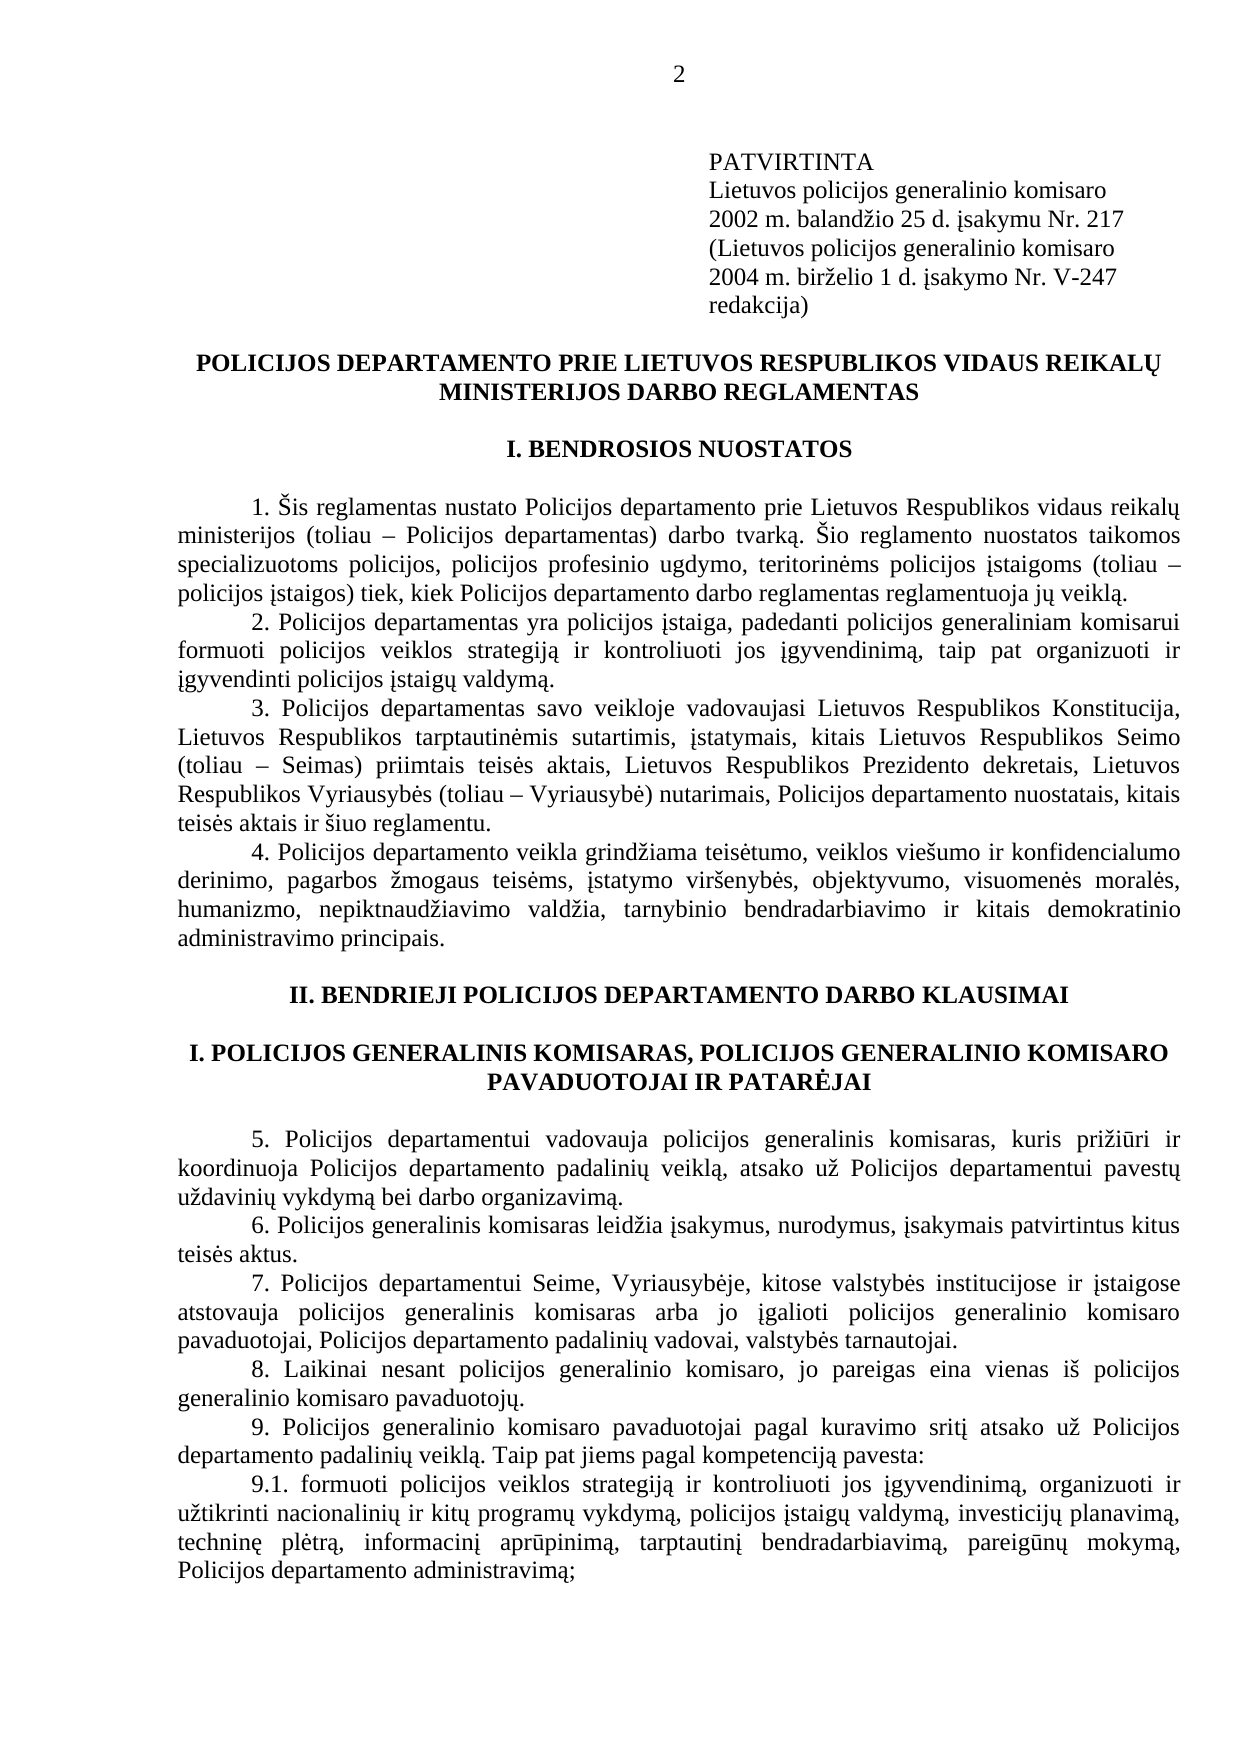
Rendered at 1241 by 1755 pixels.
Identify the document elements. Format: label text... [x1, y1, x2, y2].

text 2004 m. birželio 1 d. įsakymo Nr. V-247 [177, 262, 1181, 291]
text 9.1. formuoti policijos veiklos strategiją ir kontroliuoti jos įgyvendinimą, organizuoti ir užtikrinti nacionalinių ir kitų programų vykdymą, policijos įstaigų valdymą, investicijų planavimą, techninę plėtrą, informacinį aprūpinimą, tarptautinį bendradarbiavimą, pareigūnų mokymą, Policijos departamento administravimą; [177, 1469, 1181, 1584]
text (Lietuvos policijos generalinio komisaro [177, 233, 1181, 262]
text I. POLICIJOS GENERALINIS KOMISARAS, POLICIJOS GENERALINIO KOMISARO PAVADUOTOJAI IR PATARĖJAI [177, 1038, 1181, 1096]
text 2. Policijos departamentas yra policijos įstaiga, padedanti policijos generaliniam komisarui formuoti policijos veiklos strategiją ir kontroliuoti jos įgyvendinimą, taip pat organizuoti ir įgyvendinti policijos įstaigų valdymą. [177, 607, 1181, 693]
text 5. Policijos departamentui vadovauja policijos generalinis komisaras, kuris prižiūri ir koordinuoja Policijos departamento padalinių veiklą, atsako už Policijos departamentui pavestų uždavinių vykdymą bei darbo organizavimą. [177, 1124, 1181, 1211]
text 1. Šis reglamentas nustato Policijos departamento prie Lietuvos Respublikos vidaus reikalų ministerijos (toliau – Policijos departamentas) darbo tvarką. Šio reglamento nuostatos taikomos specializuotoms policijos, policijos profesinio ugdymo, teritorinėms policijos įstaigoms (toliau – policijos įstaigos) tiek, kiek Policijos departamento darbo reglamentas reglamentuoja jų veiklą. [177, 492, 1181, 607]
text 4. Policijos departamento veikla grindžiama teisėtumo, veiklos viešumo ir konfidencialumo derinimo, pagarbos žmogaus teisėms, įstatymo viršenybės, objektyvumo, visuomenės moralės, humanizmo, nepiktnaudžiavimo valdžia, tarnybinio bendradarbiavimo ir kitais demokratinio administravimo principais. [177, 837, 1181, 952]
text Lietuvos policijos generalinio komisaro [177, 176, 1181, 204]
text I. BENDROSIOS NUOSTATOS [177, 434, 1181, 463]
text 2002 m. balandžio 25 d. įsakymu Nr. 217 [177, 204, 1181, 233]
text 3. Policijos departamentas savo veikloje vadovaujasi Lietuvos Respublikos Konstitucija, Lietuvos Respublikos tarptautinėmis sutartimis, įstatymais, kitais Lietuvos Respublikos Seimo (toliau – Seimas) priimtais teisės aktais, Lietuvos Respublikos Prezidento dekretais, Lietuvos Respublikos Vyriausybės (toliau – Vyriausybė) nutarimais, Policijos departamento nuostatais, kitais teisės aktais ir šiuo reglamentu. [177, 693, 1181, 837]
text 9. Policijos generalinio komisaro pavaduotojai pagal kuravimo sritį atsako už Policijos departamento padalinių veiklą. Taip pat jiems pagal kompetenciją pavesta: [177, 1412, 1181, 1469]
text redakcija) [177, 291, 1181, 319]
text POLICIJOS DEPARTAMENTO PRIE LIETUVOS RESPUBLIKOS VIDAUS REIKALŲ MINISTERIJOS DARBO REGLAMENTAS [177, 348, 1181, 406]
text II. BENDRIEJI POLICIJOS DEPARTAMENTO DARBO KLAUSIMAI [177, 981, 1181, 1009]
text 7. Policijos departamentui Seime, Vyriausybėje, kitose valstybės institucijose ir įstaigose atstovauja policijos generalinis komisaras arba jo įgalioti policijos generalinio komisaro pavaduotojai, Policijos departamento padalinių vadovai, valstybės tarnautojai. [177, 1268, 1181, 1354]
text PATVIRTINTA [177, 147, 1181, 176]
text 8. Laikinai nesant policijos generalinio komisaro, jo pareigas eina vienas iš policijos generalinio komisaro pavaduotojų. [177, 1354, 1181, 1412]
text 6. Policijos generalinis komisaras leidžia įsakymus, nurodymus, įsakymais patvirtintus kitus teisės aktus. [177, 1211, 1181, 1268]
